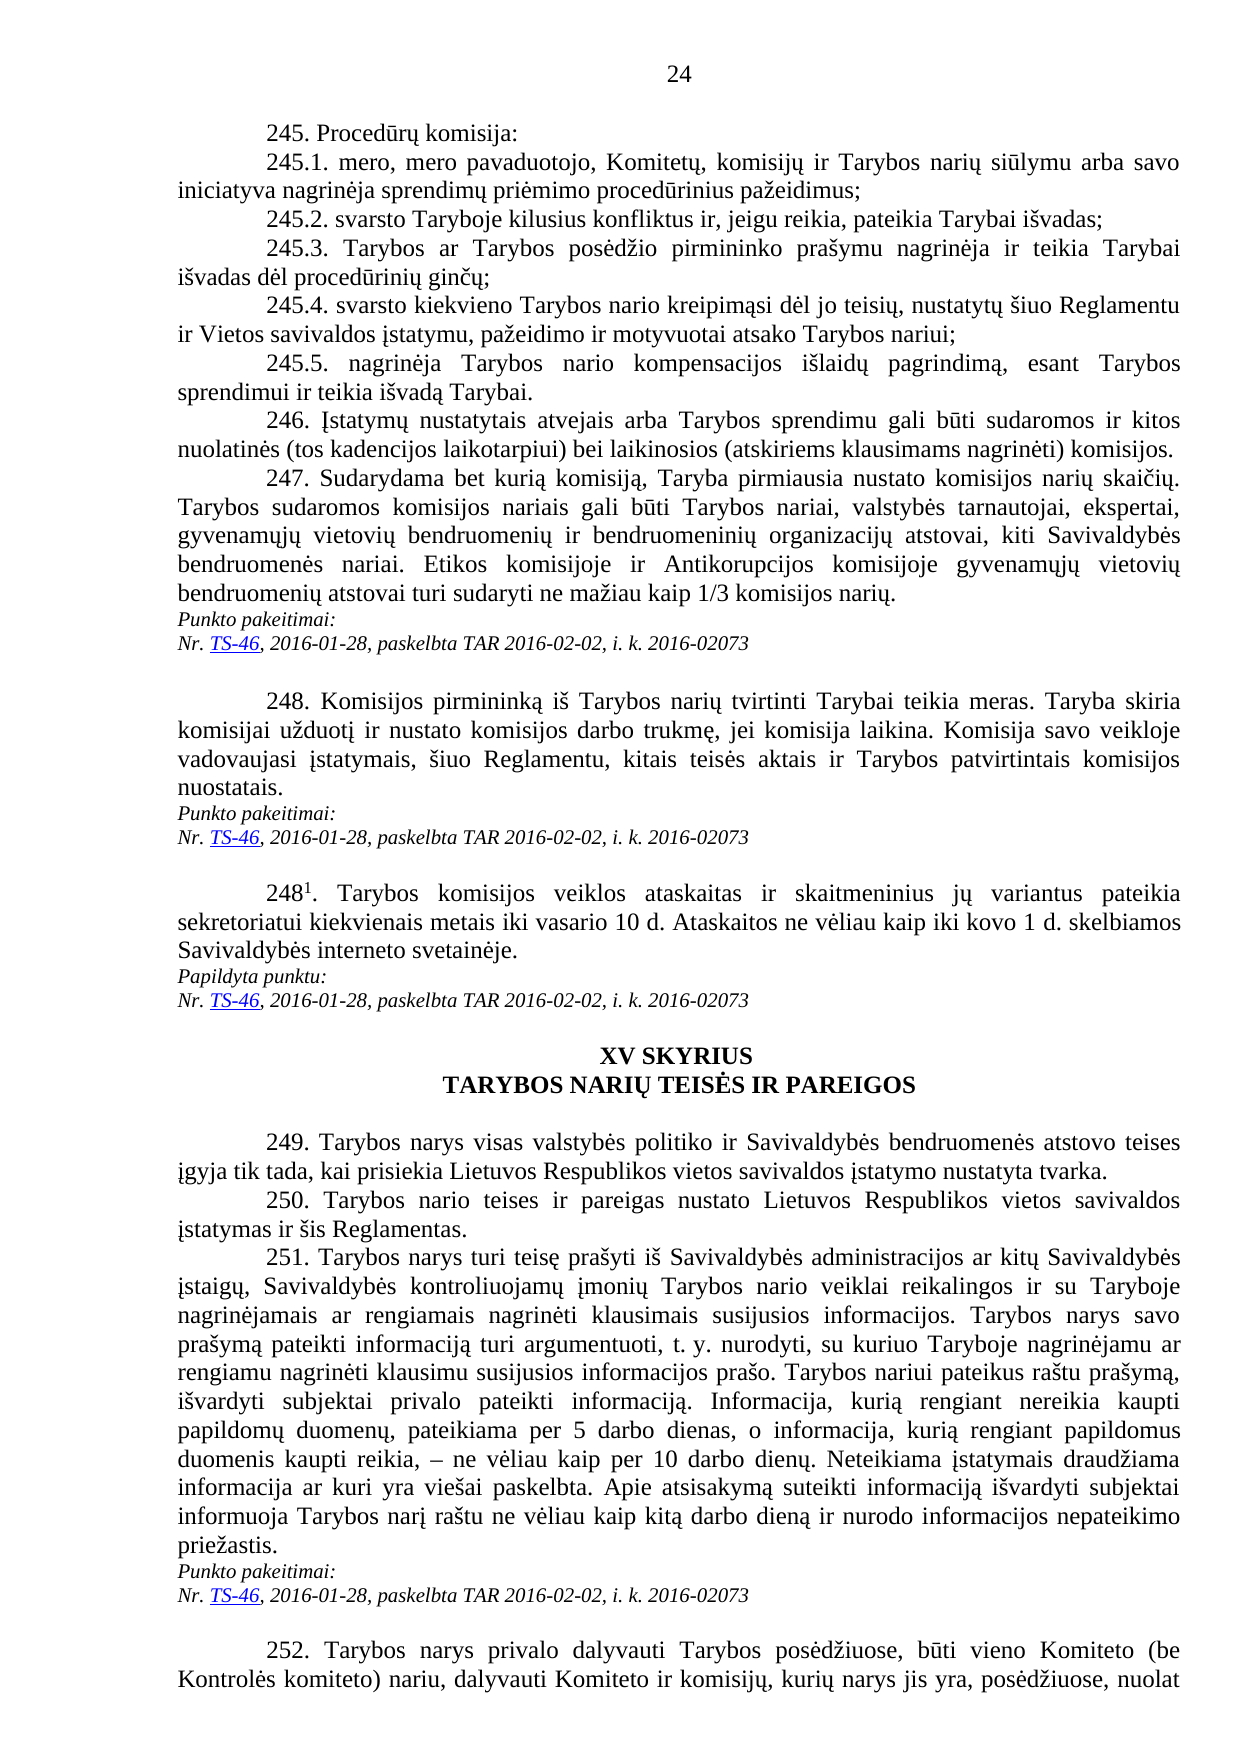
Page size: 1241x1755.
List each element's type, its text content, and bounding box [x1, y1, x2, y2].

text 245.2. svarsto Taryboje kilusius konfliktus ir, jeigu reikia, pateikia Tarybai išvadas; [177, 204, 1181, 233]
text 245.1. mero, mero pavaduotojo, Komitetų, komisijų ir Tarybos narių siūlymu arba savo iniciatyva nagrinėja sprendimų priėmimo procedūrinius pažeidimus; [177, 147, 1181, 204]
text XV SKYRIUS [177, 1041, 1181, 1070]
text Punkto pakeitimai: [177, 1559, 1181, 1583]
text Papildyta punktu: [177, 964, 1181, 988]
text 249. Tarybos narys visas valstybės politiko ir Savivaldybės bendruomenės atstovo teises įgyja tik tada, kai prisiekia Lietuvos Respublikos vietos savivaldos įstatymo nustatyta tvarka. [177, 1127, 1181, 1185]
text 250. Tarybos nario teises ir pareigas nustato Lietuvos Respublikos vietos savivaldos įstatymas ir šis Reglamentas. [177, 1185, 1181, 1242]
text 246. Įstatymų nustatytais atvejais arba Tarybos sprendimu gali būti sudaromos ir kitos nuolatinės (tos kadencijos laikotarpiui) bei laikinosios (atskiriems klausimams nagrinėti) komisijos. [177, 406, 1181, 463]
text 247. Sudarydama bet kurią komisiją, Taryba pirmiausia nustato komisijos narių skaičių. Tarybos sudaromos komisijos nariais gali būti Tarybos nariai, valstybės tarnautojai, ekspertai, gyvenamųjų vietovių bendruomenių ir bendruomeninių organizacijų atstovai, kiti Savivaldybės bendruomenės nariai. Etikos komisijoje ir Antikorupcijos komisijoje gyvenamųjų vietovių bendruomenių atstovai turi sudaryti ne mažiau kaip 1/3 komisijos narių. [177, 463, 1181, 607]
text 2481. Tarybos komisijos veiklos ataskaitas ir skaitmeninius jų variantus pateikia sekretoriatui kiekvienais metais iki vasario 10 d. Ataskaitos ne vėliau kaip iki kovo 1 d. skelbiamos Savivaldybės interneto svetainėje. [177, 878, 1181, 964]
text 245. Procedūrų komisija: [177, 118, 1181, 147]
text Nr. TS-46, 2016-01-28, paskelbta TAR 2016-02-02, i. k. 2016-02073 [177, 988, 1181, 1012]
text 251. Tarybos narys turi teisę prašyti iš Savivaldybės administracijos ar kitų Savivaldybės įstaigų, Savivaldybės kontroliuojamų įmonių Tarybos nario veiklai reikalingos ir su Taryboje nagrinėjamais ar rengiamais nagrinėti klausimais susijusios informacijos. Tarybos narys savo prašymą pateikti informaciją turi argumentuoti, t. y. nurodyti, su kuriuo Taryboje nagrinėjamu ar rengiamu nagrinėti klausimu susijusios informacijos prašo. Tarybos nariui pateikus raštu prašymą, išvardyti subjektai privalo pateikti informaciją. Informacija, kurią rengiant nereikia kaupti papildomų duomenų, pateikiama per 5 darbo dienas, o informacija, kurią rengiant papildomus duomenis kaupti reikia, – ne vėliau kaip per 10 darbo dienų. Neteikiama įstatymais draudžiama informacija ar kuri yra viešai paskelbta. Apie atsisakymą suteikti informaciją išvardyti subjektai informuoja Tarybos narį raštu ne vėliau kaip kitą darbo dieną ir nurodo informacijos nepateikimo priežastis. [177, 1242, 1181, 1559]
text 245.5. nagrinėja Tarybos nario kompensacijos išlaidų pagrindimą, esant Tarybos sprendimui ir teikia išvadą Tarybai. [177, 348, 1181, 406]
text Punkto pakeitimai: [177, 801, 1181, 825]
text Nr. TS-46, 2016-01-28, paskelbta TAR 2016-02-02, i. k. 2016-02073 [177, 631, 1181, 655]
text Punkto pakeitimai: [177, 607, 1181, 631]
text 245.3. Tarybos ar Tarybos posėdžio pirmininko prašymu nagrinėja ir teikia Tarybai išvadas dėl procedūrinių ginčų; [177, 233, 1181, 291]
text 245.4. svarsto kiekvieno Tarybos nario kreipimąsi dėl jo teisių, nustatytų šiuo Reglamentu ir Vietos savivaldos įstatymu, pažeidimo ir motyvuotai atsako Tarybos nariui; [177, 291, 1181, 348]
text 252. Tarybos narys privalo dalyvauti Tarybos posėdžiuose, būti vieno Komiteto (be Kontrolės komiteto) nariu, dalyvauti Komiteto ir komisijų, kurių narys jis yra, posėdžiuose, nuolat [177, 1636, 1181, 1693]
text TARYBOS NARIŲ TEISĖS IR PAREIGOS [177, 1070, 1181, 1099]
text Nr. TS-46, 2016-01-28, paskelbta TAR 2016-02-02, i. k. 2016-02073 [177, 1583, 1181, 1607]
text Nr. TS-46, 2016-01-28, paskelbta TAR 2016-02-02, i. k. 2016-02073 [177, 825, 1181, 849]
text 248. Komisijos pirmininką iš Tarybos narių tvirtinti Tarybai teikia meras. Taryba skiria komisijai užduotį ir nustato komisijos darbo trukmę, jei komisija laikina. Komisija savo veikloje vadovaujasi įstatymais, šiuo Reglamentu, kitais teisės aktais ir Tarybos patvirtintais komisijos nuostatais. [177, 684, 1181, 801]
